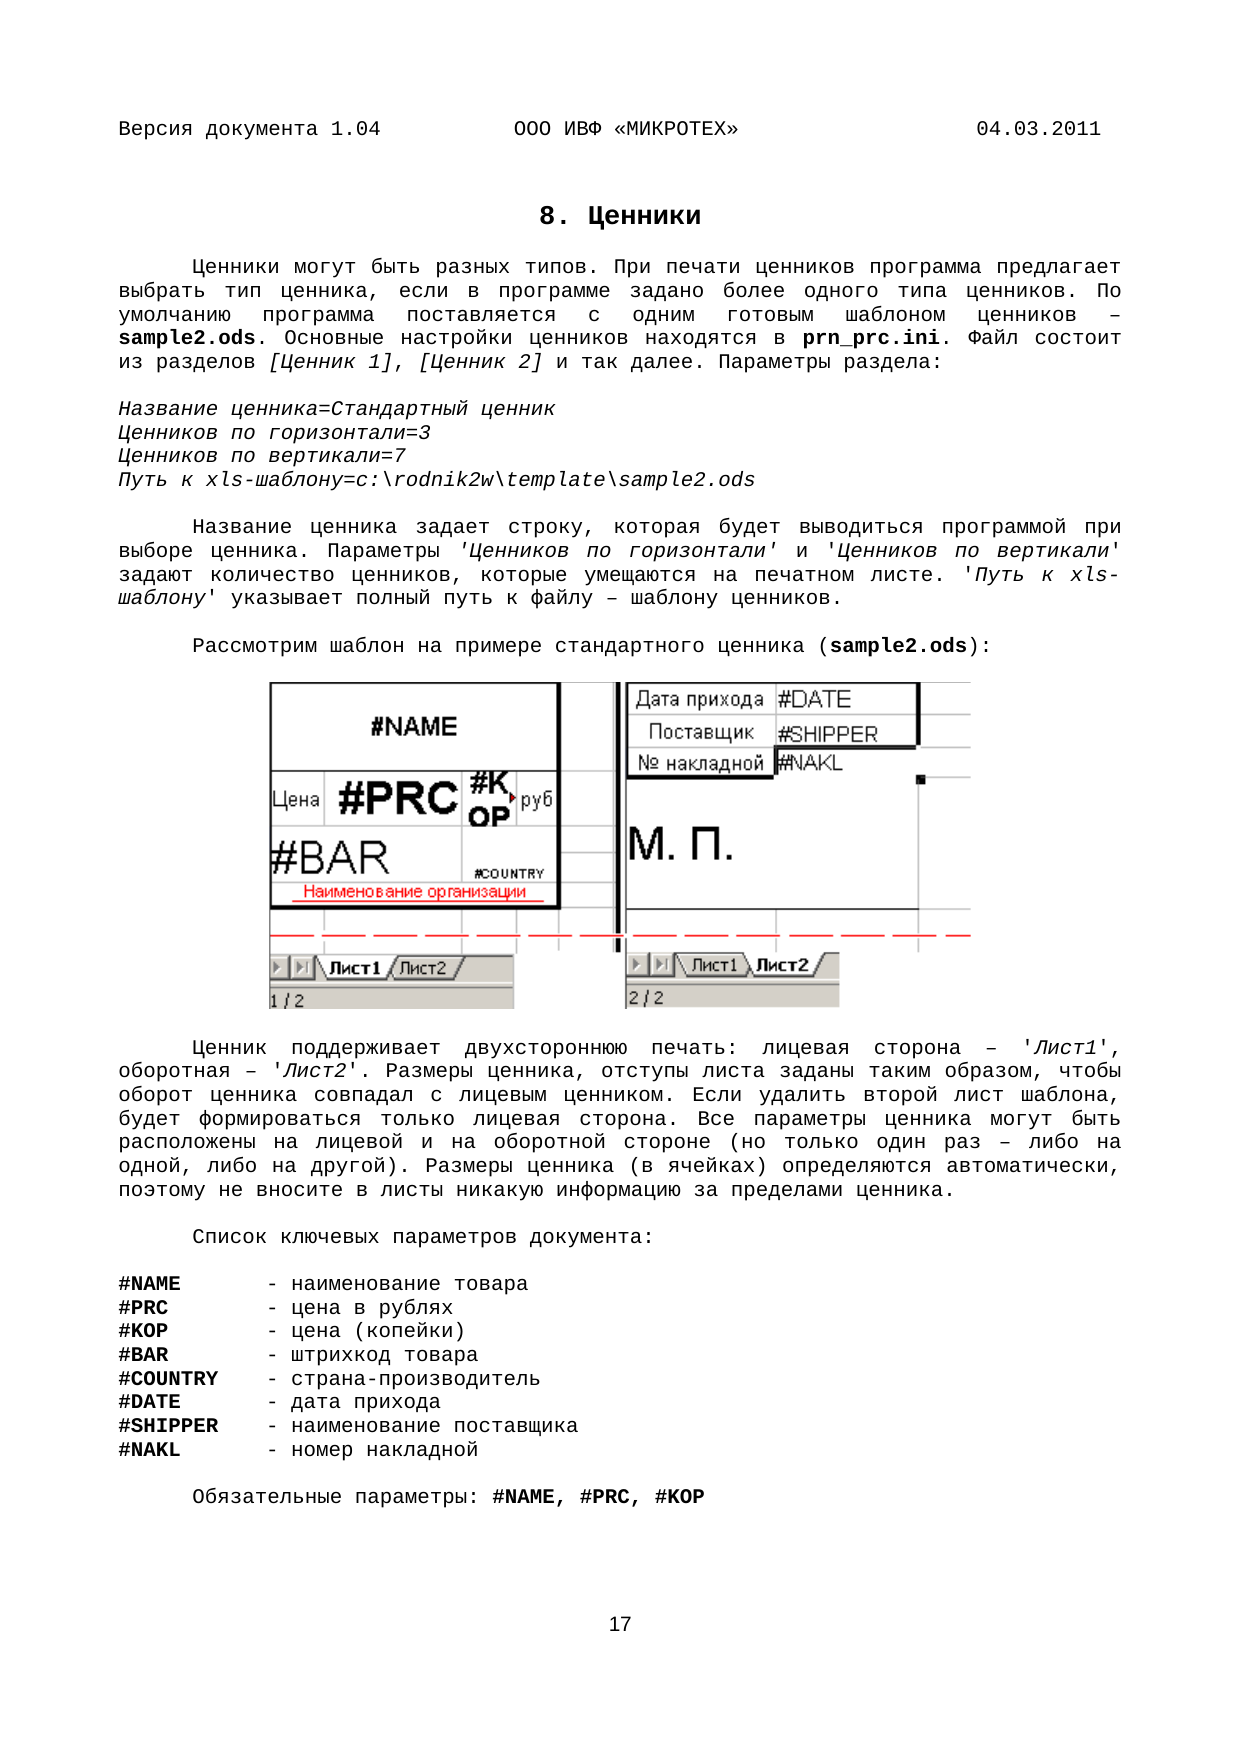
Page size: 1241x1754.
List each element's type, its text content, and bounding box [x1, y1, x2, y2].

text Ценник поддерживает двухстороннюю печать: лицевая сторона – 'Лист1', оборотная – 'Лист2'. Размеры ценника, отступы листа заданы таким образом, чтобы оборот ценника совпадал с лицевым ценником. Если удалить второй лист шаблона, будет формироваться только лицевая сторона. Все параметры ценника могут быть расположены на лицевой и на оборотной стороне (но только один раз – либо на одной, либо на другой). Размеры ценника (в ячейках) определяются автоматически, поэтому не вносите в листы никакую информацию за пределами ценника. [118, 1037, 1122, 1202]
text #KOP - цена (копейки) [118, 1320, 1122, 1344]
text Список ключевых параметров документа: [118, 1226, 1122, 1249]
text #SHIPPER - наименование поставщика [118, 1415, 1122, 1439]
text Название ценника задает строку, которая будет выводиться программой при выборе ценника. Параметры 'Ценников по горизонтали' и 'Ценников по вертикали' задают количество ценников, которые умещаются на печатном листе. 'Путь к xls-шаблону' указывает полный путь к файлу – шаблону ценников. [118, 516, 1122, 611]
text #DATE - дата прихода [118, 1391, 1122, 1415]
text Название ценника=Стандартный ценник [118, 398, 1122, 422]
text #COUNTRY - страна-производитель [118, 1368, 1122, 1391]
picture [269, 682, 971, 1009]
text Ценников по горизонтали=3 [118, 422, 1122, 446]
text Обязательные параметры: #NAME, #PRC, #KOP [118, 1486, 1122, 1509]
text #NAKL - номер накладной [118, 1439, 1122, 1462]
text #NAME - наименование товара [118, 1273, 1122, 1297]
text 8. Ценники [118, 202, 1122, 233]
text Ценники могут быть разных типов. При печати ценников программа предлагает выбрать тип ценника, если в программе задано более одного типа ценников. По умолчанию программа поставляется с одним готовым шаблоном ценников – sample2.ods. Основные настройки ценников находятся в prn_prc.ini. Файл состоит из разделов [Ценник 1], [Ценник 2] и так далее. Параметры раздела: [118, 256, 1122, 374]
text Рассмотрим шаблон на примере стандартного ценника (sample2.ods): [118, 635, 1122, 658]
text #BAR - штрихкод товара [118, 1344, 1122, 1368]
text #PRC - цена в рублях [118, 1297, 1122, 1320]
text Путь к xls-шаблону=c:\rodnik2w\template\sample2.ods [118, 469, 1122, 493]
text Ценников по вертикали=7 [118, 446, 1122, 469]
